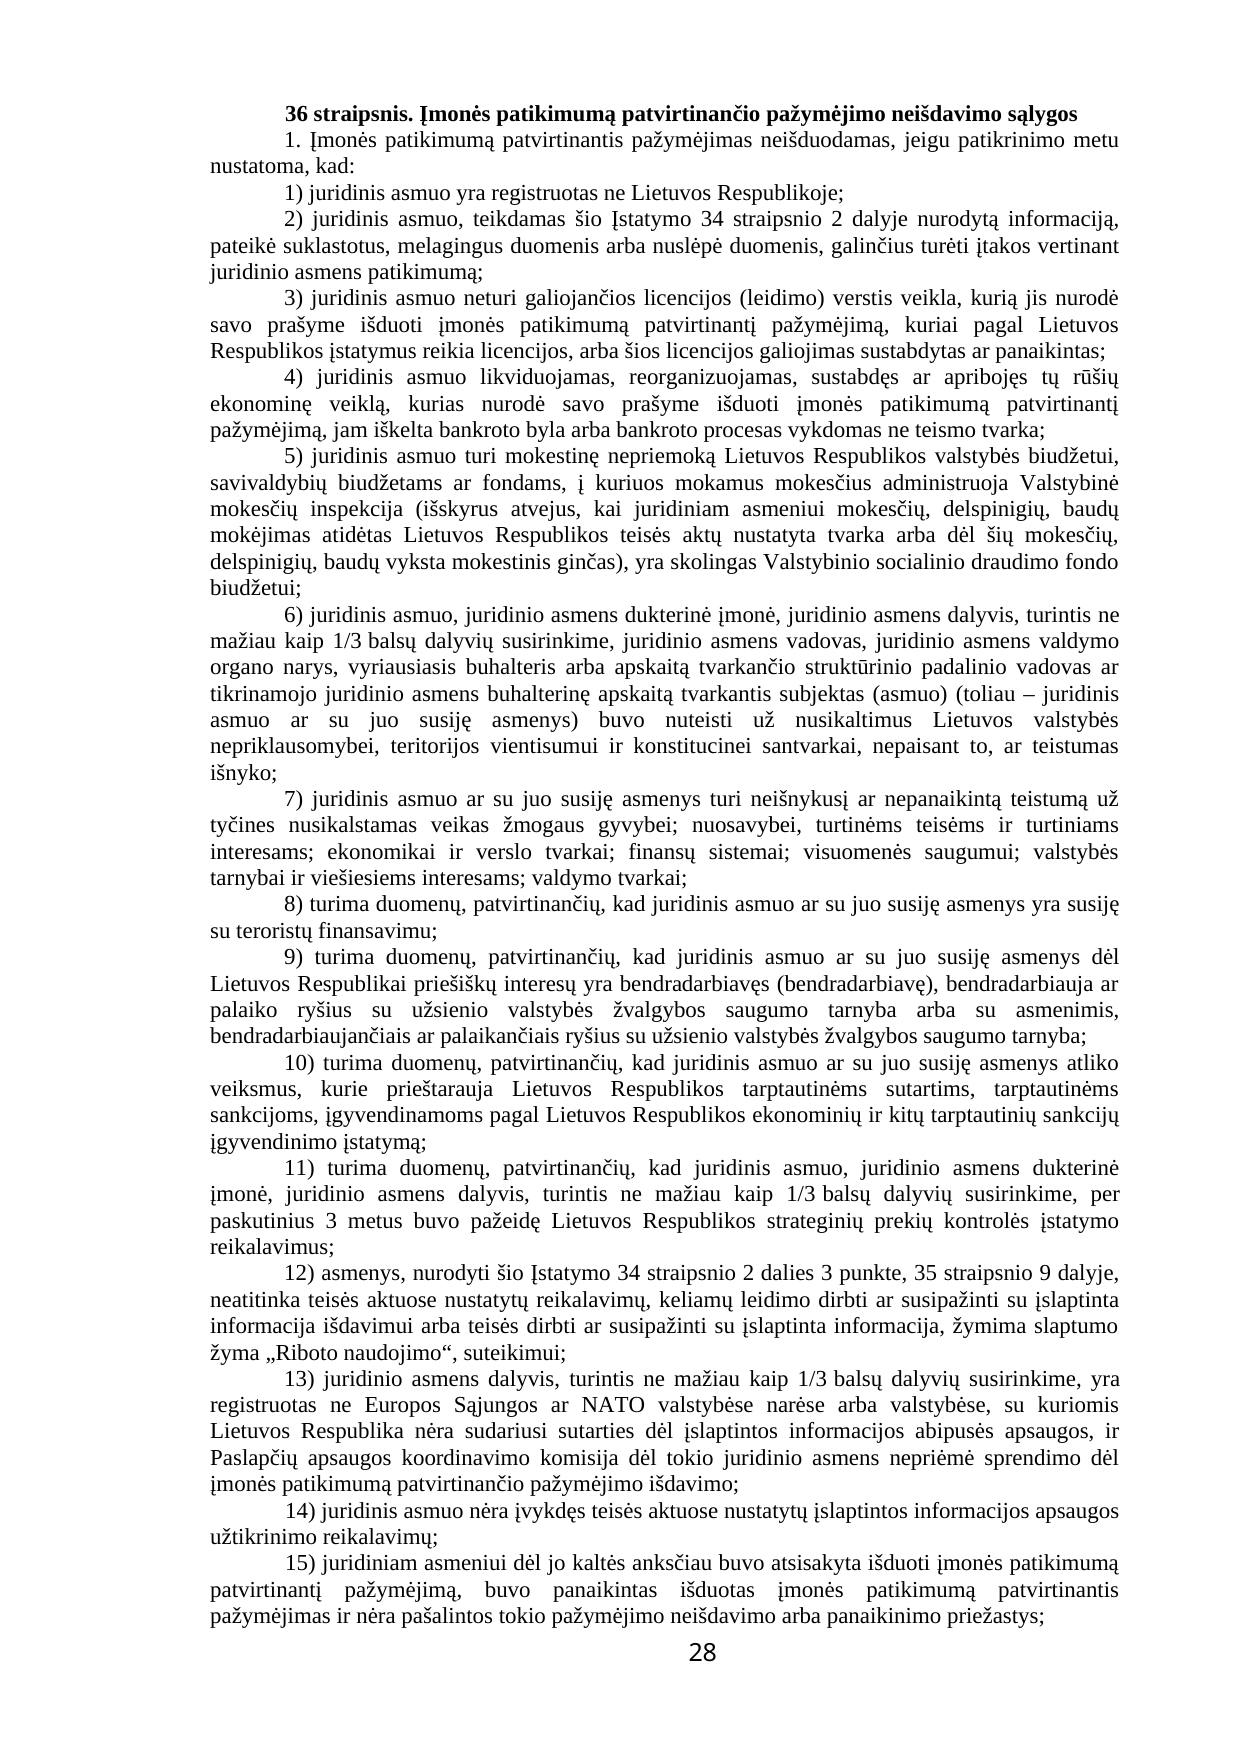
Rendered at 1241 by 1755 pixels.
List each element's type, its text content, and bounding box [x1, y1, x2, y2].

text 2) juridinis asmuo, teikdamas šio Įstatymo 34 straipsnio 2 dalyje nurodytą informaciją, pateikė suklastotus, melagingus duomenis arba nuslėpė duomenis, galinčius turėti įtakos vertinant juridinio asmens patikimumą; [210, 205, 1120, 284]
text 7) juridinis asmuo ar su juo susiję asmenys turi neišnykusį ar nepanaikintą teistumą už tyčines nusikalstamas veikas žmogaus gyvybei; nuosavybei, turtinėms teisėms ir turtiniams interesams; ekonomikai ir verslo tvarkai; finansų sistemai; visuomenės saugumui; valstybės tarnybai ir viešiesiems interesams; valdymo tvarkai; [210, 785, 1120, 891]
text 5) juridinis asmuo turi mokestinę nepriemoką Lietuvos Respublikos valstybės biudžetui, savivaldybių biudžetams ar fondams, į kuriuos mokamus mokesčius administruoja Valstybinė mokesčių inspekcija (išskyrus atvejus, kai juridiniam asmeniui mokesčių, delspinigių, baudų mokėjimas atidėtas Lietuvos Respublikos teisės aktų nustatyta tvarka arba dėl šių mokesčių, delspinigių, baudų vyksta mokestinis ginčas), yra skolingas Valstybinio socialinio draudimo fondo biudžetui; [210, 442, 1120, 601]
text 14) juridinis asmuo nėra įvykdęs teisės aktuose nustatytų įslaptintos informacijos apsaugos užtikrinimo reikalavimų; [210, 1497, 1120, 1549]
text 9) turima duomenų, patvirtinančių, kad juridinis asmuo ar su juo susiję asmenys dėl Lietuvos Respublikai priešiškų interesų yra bendradarbiavęs (bendradarbiavę), bendradarbiauja ar palaiko ryšius su užsienio valstybės žvalgybos saugumo tarnyba arba su asmenimis, bendradarbiaujančiais ar palaikančiais ryšius su užsienio valstybės žvalgybos saugumo tarnyba; [210, 943, 1120, 1049]
text 4) juridinis asmuo likviduojamas, reorganizuojamas, sustabdęs ar apribojęs tų rūšių ekonominę veiklą, kurias nurodė savo prašyme išduoti įmonės patikimumą patvirtinantį pažymėjimą, jam iškelta bankroto byla arba bankroto procesas vykdomas ne teismo tvarka; [210, 363, 1120, 442]
text 1) juridinis asmuo yra registruotas ne Lietuvos Respublikoje; [210, 179, 1120, 205]
text 12) asmenys, nurodyti šio Įstatymo 34 straipsnio 2 dalies 3 punkte, 35 straipsnio 9 dalyje, neatitinka teisės aktuose nustatytų reikalavimų, keliamų leidimo dirbti ar susipažinti su įslaptinta informacija išdavimui arba teisės dirbti ar susipažinti su įslaptinta informacija, žymima slaptumo žyma „Riboto naudojimo“, suteikimui; [210, 1259, 1120, 1365]
text 11) turima duomenų, patvirtinančių, kad juridinis asmuo, juridinio asmens dukterinė įmonė, juridinio asmens dalyvis, turintis ne mažiau kaip 1/3 balsų dalyvių susirinkime, per paskutinius 3 metus buvo pažeidę Lietuvos Respublikos strateginių prekių kontrolės įstatymo reikalavimus; [210, 1154, 1120, 1259]
text 1. Įmonės patikimumą patvirtinantis pažymėjimas neišduodamas, jeigu patikrinimo metu nustatoma, kad: [210, 126, 1120, 179]
text 3) juridinis asmuo neturi galiojančios licencijos (leidimo) verstis veikla, kurią jis nurodė savo prašyme išduoti įmonės patikimumą patvirtinantį pažymėjimą, kuriai pagal Lietuvos Respublikos įstatymus reikia licencijos, arba šios licencijos galiojimas sustabdytas ar panaikintas; [210, 284, 1120, 363]
text 13) juridinio asmens dalyvis, turintis ne mažiau kaip 1/3 balsų dalyvių susirinkime, yra registruotas ne Europos Sąjungos ar NATO valstybėse narėse arba valstybėse, su kuriomis Lietuvos Respublika nėra sudariusi sutarties dėl įslaptintos informacijos abipusės apsaugos, ir Paslapčių apsaugos koordinavimo komisija dėl tokio juridinio asmens nepriėmė sprendimo dėl įmonės patikimumą patvirtinančio pažymėjimo išdavimo; [210, 1365, 1120, 1497]
text 10) turima duomenų, patvirtinančių, kad juridinis asmuo ar su juo susiję asmenys atliko veiksmus, kurie prieštarauja Lietuvos Respublikos tarptautinėms sutartims, tarptautinėms sankcijoms, įgyvendinamoms pagal Lietuvos Respublikos ekonominių ir kitų tarptautinių sankcijų įgyvendinimo įstatymą; [210, 1049, 1120, 1154]
text 15) juridiniam asmeniui dėl jo kaltės anksčiau buvo atsisakyta išduoti įmonės patikimumą patvirtinantį pažymėjimą, buvo panaikintas išduotas įmonės patikimumą patvirtinantis pažymėjimas ir nėra pašalintos tokio pažymėjimo neišdavimo arba panaikinimo priežastys; [210, 1549, 1120, 1628]
text 36 straipsnis. Įmonės patikimumą patvirtinančio pažymėjimo neišdavimo sąlygos [285, 100, 1120, 126]
text 6) juridinis asmuo, juridinio asmens dukterinė įmonė, juridinio asmens dalyvis, turintis ne mažiau kaip 1/3 balsų dalyvių susirinkime, juridinio asmens vadovas, juridinio asmens valdymo organo narys, vyriausiasis buhalteris arba apskaitą tvarkančio struktūrinio padalinio vadovas ar tikrinamojo juridinio asmens buhalterinę apskaitą tvarkantis subjektas (asmuo) (toliau – juridinis asmuo ar su juo susiję asmenys) buvo nuteisti už nusikaltimus Lietuvos valstybės nepriklausomybei, teritorijos vientisumui ir konstitucinei santvarkai, nepaisant to, ar teistumas išnyko; [210, 601, 1120, 785]
text 8) turima duomenų, patvirtinančių, kad juridinis asmuo ar su juo susiję asmenys yra susiję su teroristų finansavimu; [210, 891, 1120, 943]
